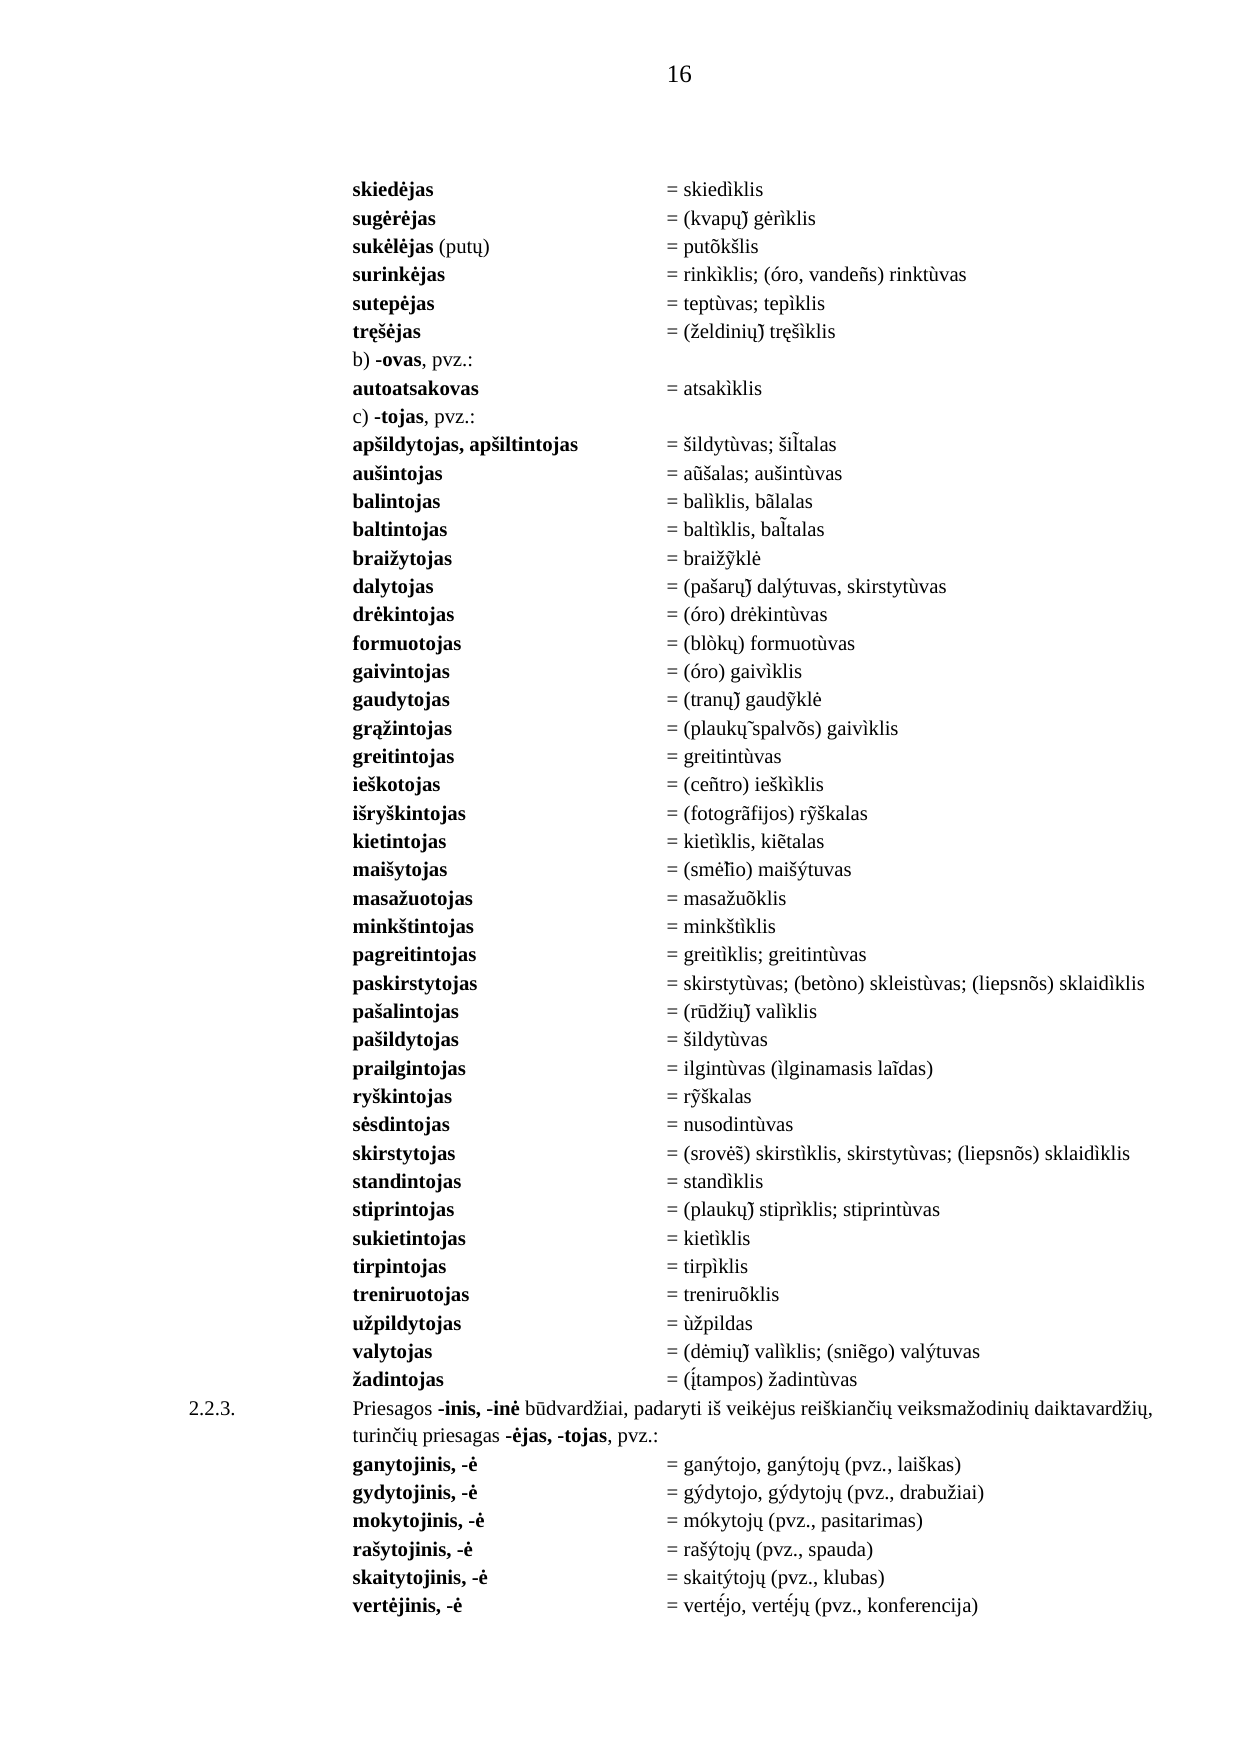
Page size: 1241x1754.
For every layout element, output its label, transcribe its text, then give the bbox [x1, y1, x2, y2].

table_cell skiedėjas [341, 177, 655, 206]
table_cell rašytojinis, -ė [341, 1536, 655, 1565]
table_cell sukėlėjas (putų) [341, 234, 655, 262]
table_cell [177, 206, 341, 234]
table_cell formuotojas [341, 631, 655, 659]
table_cell = (pašarų̃) dalýtuvas, skirstytùvas [655, 574, 1181, 602]
table_cell [177, 1254, 341, 1282]
table_cell [177, 1451, 341, 1480]
table_cell = treniruõklis [655, 1282, 1181, 1311]
table_cell autoatsakovas [341, 376, 655, 404]
table_cell [177, 1367, 341, 1396]
table_cell [177, 574, 341, 602]
table_cell braižytojas [341, 546, 655, 574]
table_cell [177, 234, 341, 262]
table_cell [177, 772, 341, 801]
table_cell [177, 716, 341, 744]
table_cell [177, 659, 341, 687]
table_cell = šildytùvas [655, 1027, 1181, 1056]
table_cell = (tranų̃) gaudỹklė [655, 687, 1181, 716]
table_cell minkštintojas [341, 914, 655, 942]
table_cell [177, 687, 341, 716]
table_cell [177, 376, 341, 404]
table_cell = skaitýtojų (pvz., klubas) [655, 1565, 1181, 1593]
table_cell = tirpìklis [655, 1254, 1181, 1282]
table_cell išryškintojas [341, 801, 655, 829]
table_cell = rỹškalas [655, 1084, 1181, 1112]
table_cell [177, 631, 341, 659]
table_cell balintojas [341, 489, 655, 517]
table_cell [655, 404, 1181, 432]
table_cell sėsdintojas [341, 1112, 655, 1141]
table_cell = (smė̃lio) maišýtuvas [655, 857, 1181, 886]
table_cell kietintojas [341, 829, 655, 857]
table_cell [177, 1226, 341, 1254]
table_cell = (želdinių̃) tręšìklis [655, 319, 1181, 347]
table_cell [177, 1480, 341, 1508]
table_cell = skiedìklis [655, 177, 1181, 206]
table_cell mokytojinis, -ė [341, 1508, 655, 1536]
table_cell [177, 262, 341, 291]
table_cell ganytojinis, -ė [341, 1451, 655, 1480]
table_cell = ilgintùvas (ìlginamasis laĩdas) [655, 1056, 1181, 1084]
table_cell = greitìklis; greitintùvas [655, 942, 1181, 971]
table_cell = masažuõklis [655, 886, 1181, 914]
table_cell [177, 1197, 341, 1226]
table_cell [177, 1282, 341, 1311]
table_cell [177, 489, 341, 517]
table_cell 2.2.3. [177, 1396, 341, 1451]
table_cell = (fotogrãfijos) rỹškalas [655, 801, 1181, 829]
table_cell = (kvapų̃) gėrìklis [655, 206, 1181, 234]
table_cell [177, 1141, 341, 1169]
table_cell = minkštìklis [655, 914, 1181, 942]
table_cell = rinkìklis; (óro, vandeñs) rinktùvas [655, 262, 1181, 291]
table_cell = aũšalas; aušintùvas [655, 461, 1181, 489]
table_cell treniruotojas [341, 1282, 655, 1311]
table_cell = atsakìklis [655, 376, 1181, 404]
table_cell skirstytojas [341, 1141, 655, 1169]
table_cell = šildytùvas; šil̃talas [655, 432, 1181, 461]
table_cell = (į́tampos) žadintùvas [655, 1367, 1181, 1396]
table_cell [177, 1536, 341, 1565]
table_cell dalytojas [341, 574, 655, 602]
table_cell valytojas [341, 1339, 655, 1367]
table_cell vertėjinis, -ė [341, 1593, 655, 1621]
table_cell pašalintojas [341, 999, 655, 1027]
table_cell žadintojas [341, 1367, 655, 1396]
table_cell = greitintùvas [655, 744, 1181, 772]
table_cell = (plaukų̃) stiprìklis; stiprintùvas [655, 1197, 1181, 1226]
table_cell sutepėjas [341, 291, 655, 319]
table_cell [177, 461, 341, 489]
table_cell = mókytojų (pvz., pasitarimas) [655, 1508, 1181, 1536]
table_cell pagreitintojas [341, 942, 655, 971]
table_cell [177, 517, 341, 546]
table_cell [177, 1112, 341, 1141]
table_cell = gýdytojo, gýdytojų (pvz., drabužiai) [655, 1480, 1181, 1508]
table_cell pašildytojas [341, 1027, 655, 1056]
table_cell gydytojinis, -ė [341, 1480, 655, 1508]
table_cell [177, 914, 341, 942]
table_cell surinkėjas [341, 262, 655, 291]
table_cell = (dėmių̃) valìklis; (sniẽgo) valýtuvas [655, 1339, 1181, 1367]
table_cell grąžintojas [341, 716, 655, 744]
table_cell ieškotojas [341, 772, 655, 801]
table_cell = (srovė̃s) skirstìklis, skirstytùvas; (liepsnõs) sklaidìklis [655, 1141, 1181, 1169]
table_cell [177, 1339, 341, 1367]
table_cell [177, 602, 341, 631]
table_cell [177, 1056, 341, 1084]
table_cell = (plaukų̃ spalvõs) gaivìklis [655, 716, 1181, 744]
table_cell [177, 432, 341, 461]
table_cell [177, 1084, 341, 1112]
table_cell stiprintojas [341, 1197, 655, 1226]
table_cell = nusodintùvas [655, 1112, 1181, 1141]
table_cell gaudytojas [341, 687, 655, 716]
table_cell gaivintojas [341, 659, 655, 687]
table_cell skaitytojinis, -ė [341, 1565, 655, 1593]
table_cell [177, 1565, 341, 1593]
table_cell prailgintojas [341, 1056, 655, 1084]
table_cell c) -tojas, pvz.: [341, 404, 655, 432]
table_cell = rašýtojų (pvz., spauda) [655, 1536, 1181, 1565]
table_cell [177, 942, 341, 971]
table_cell = (óro) gaivìklis [655, 659, 1181, 687]
table_cell [177, 546, 341, 574]
table_cell aušintojas [341, 461, 655, 489]
table_cell = vertė́jo, vertė́jų (pvz., konferencija) [655, 1593, 1181, 1621]
table_cell užpildytojas [341, 1311, 655, 1339]
table_cell [177, 971, 341, 999]
table_cell ryškintojas [341, 1084, 655, 1112]
table_cell = ùžpildas [655, 1311, 1181, 1339]
table_cell [177, 319, 341, 347]
table_cell = kietìklis [655, 1226, 1181, 1254]
table_cell = skirstytùvas; (betòno) skleistùvas; (liepsnõs) sklaidìklis [655, 971, 1181, 999]
table_cell standintojas [341, 1169, 655, 1197]
table_cell baltintojas [341, 517, 655, 546]
table_cell paskirstytojas [341, 971, 655, 999]
table_cell [177, 404, 341, 432]
table_cell = standìklis [655, 1169, 1181, 1197]
table_cell greitintojas [341, 744, 655, 772]
table_cell [177, 1169, 341, 1197]
table_cell = (blòkų) formuotùvas [655, 631, 1181, 659]
table_cell sugėrėjas [341, 206, 655, 234]
table_cell = (ceñtro) ieškìklis [655, 772, 1181, 801]
table_cell = braižỹklė [655, 546, 1181, 574]
table_cell [177, 347, 341, 376]
table_cell = (óro) drėkintùvas [655, 602, 1181, 631]
table_cell tręšėjas [341, 319, 655, 347]
table_cell = teptùvas; tepìklis [655, 291, 1181, 319]
table_cell = balìklis, bãlalas [655, 489, 1181, 517]
table_cell = (rūdžių̃) valìklis [655, 999, 1181, 1027]
table_cell = kietìklis, kiẽtalas [655, 829, 1181, 857]
table_cell [177, 291, 341, 319]
table_cell [655, 347, 1181, 376]
table_cell [177, 1311, 341, 1339]
table_cell [177, 1593, 341, 1621]
table_cell [177, 886, 341, 914]
table_cell b) -ovas, pvz.: [341, 347, 655, 376]
table_cell = baltìklis, bal̃talas [655, 517, 1181, 546]
table_cell = putõkšlis [655, 234, 1181, 262]
table_cell [177, 829, 341, 857]
table_cell [177, 1508, 341, 1536]
table_cell [177, 177, 341, 206]
table_cell Priesagos -inis, -inė būdvardžiai, padaryti iš veikėjus reiškiančių veiksmažodinių daiktavardžių, turinčių priesagas -ėjas, -tojas, pvz.: [341, 1396, 1181, 1451]
table_cell sukietintojas [341, 1226, 655, 1254]
table_cell [177, 801, 341, 829]
table_cell maišytojas [341, 857, 655, 886]
table_cell tirpintojas [341, 1254, 655, 1282]
table_cell = ganýtojo, ganýtojų (pvz., laiškas) [655, 1451, 1181, 1480]
table_cell apšildytojas, apšiltintojas [341, 432, 655, 461]
table_cell [177, 999, 341, 1027]
table_cell [177, 744, 341, 772]
table_cell drėkintojas [341, 602, 655, 631]
table_cell [177, 1027, 341, 1056]
table_cell masažuotojas [341, 886, 655, 914]
table_cell [177, 857, 341, 886]
